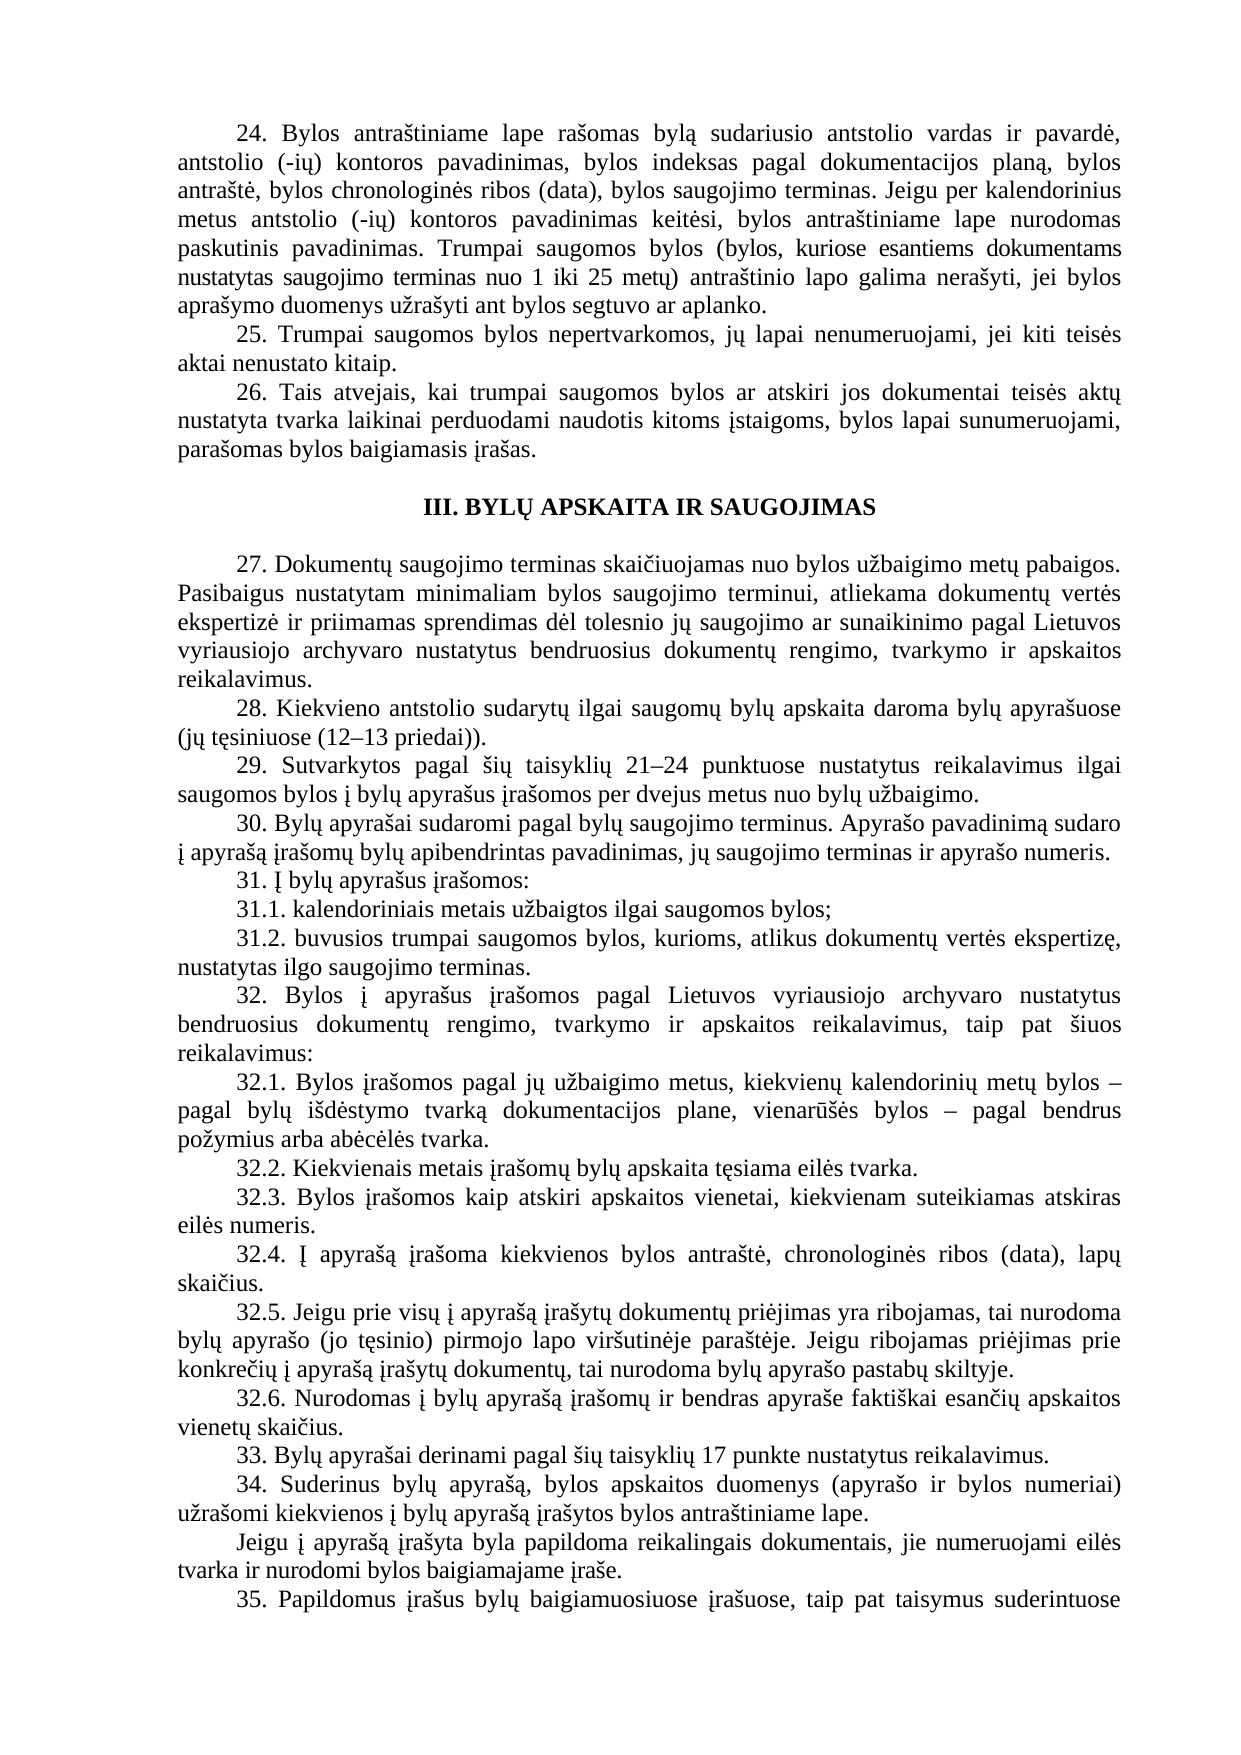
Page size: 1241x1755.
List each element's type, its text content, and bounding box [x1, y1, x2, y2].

text 33. Bylų apyrašai derinami pagal šių taisyklių 17 punkte nustatytus reikalavimus. [177, 1441, 1122, 1469]
text 32.1. Bylos įrašomos pagal jų užbaigimo metus, kiekvienų kalendorinių metų bylos – pagal bylų išdėstymo tvarką dokumentacijos plane, vienarūšės bylos – pagal bendrus požymius arba abėcėlės tvarka. [177, 1067, 1122, 1153]
text 35. Papildomus įrašus bylų baigiamuosiuose įrašuose, taip pat taisymus suderintuose [177, 1584, 1122, 1613]
text 30. Bylų apyrašai sudaromi pagal bylų saugojimo terminus. Apyrašo pavadinimą sudaro į apyrašą įrašomų bylų apibendrintas pavadinimas, jų saugojimo terminas ir apyrašo numeris. [177, 808, 1122, 866]
text 32.4. Į apyrašą įrašoma kiekvienos bylos antraštė, chronologinės ribos (data), lapų skaičius. [177, 1239, 1122, 1297]
text 26. Tais atvejais, kai trumpai saugomos bylos ar atskiri jos dokumentai teisės aktų nustatyta tvarka laikinai perduodami naudotis kitoms įstaigoms, bylos lapai sunumeruojami, parašomas bylos baigiamasis įrašas. [177, 377, 1122, 463]
text 31.1. kalendoriniais metais užbaigtos ilgai saugomos bylos; [177, 894, 1122, 923]
text Jeigu į apyrašą įrašyta byla papildoma reikalingais dokumentais, jie numeruojami eilės tvarka ir nurodomi bylos baigiamajame įraše. [177, 1527, 1122, 1584]
text 31.2. buvusios trumpai saugomos bylos, kurioms, atlikus dokumentų vertės ekspertizę, nustatytas ilgo saugojimo terminas. [177, 923, 1122, 981]
text 28. Kiekvieno antstolio sudarytų ilgai saugomų bylų apskaita daroma bylų apyrašuose (jų tęsiniuose (12–13 priedai)). [177, 693, 1122, 751]
text 24. Bylos antraštiniame lape rašomas bylą sudariusio antstolio vardas ir pavardė, antstolio (-ių) kontoros pavadinimas, bylos indeksas pagal dokumentacijos planą, bylos antraštė, bylos chronologinės ribos (data), bylos saugojimo terminas. Jeigu per kalendorinius metus antstolio (-ių) kontoros pavadinimas keitėsi, bylos antraštiniame lape nurodomas paskutinis pavadinimas. Trumpai saugomos bylos (bylos, kuriose esantiems dokumentams nustatytas saugojimo terminas nuo 1 iki 25 metų) antraštinio lapo galima nerašyti, jei bylos aprašymo duomenys užrašyti ant bylos segtuvo ar aplanko. [177, 118, 1122, 319]
text 32.6. Nurodomas į bylų apyrašą įrašomų ir bendras apyraše faktiškai esančių apskaitos vienetų skaičius. [177, 1383, 1122, 1441]
text 32. Bylos į apyrašus įrašomos pagal Lietuvos vyriausiojo archyvaro nustatytus bendruosius dokumentų rengimo, tvarkymo ir apskaitos reikalavimus, taip pat šiuos reikalavimus: [177, 981, 1122, 1067]
text 29. Sutvarkytos pagal šių taisyklių 21–24 punktuose nustatytus reikalavimus ilgai saugomos bylos į bylų apyrašus įrašomos per dvejus metus nuo bylų užbaigimo. [177, 751, 1122, 808]
text 34. Suderinus bylų apyrašą, bylos apskaitos duomenys (apyrašo ir bylos numeriai) užrašomi kiekvienos į bylų apyrašą įrašytos bylos antraštiniame lape. [177, 1469, 1122, 1527]
text 27. Dokumentų saugojimo terminas skaičiuojamas nuo bylos užbaigimo metų pabaigos. Pasibaigus nustatytam minimaliam bylos saugojimo terminui, atliekama dokumentų vertės ekspertizė ir priimamas sprendimas dėl tolesnio jų saugojimo ar sunaikinimo pagal Lietuvos vyriausiojo archyvaro nustatytus bendruosius dokumentų rengimo, tvarkymo ir apskaitos reikalavimus. [177, 549, 1122, 693]
text 32.5. Jeigu prie visų į apyrašą įrašytų dokumentų priėjimas yra ribojamas, tai nurodoma bylų apyrašo (jo tęsinio) pirmojo lapo viršutinėje paraštėje. Jeigu ribojamas priėjimas prie konkrečių į apyrašą įrašytų dokumentų, tai nurodoma bylų apyrašo pastabų skiltyje. [177, 1297, 1122, 1383]
text 32.2. Kiekvienais metais įrašomų bylų apskaita tęsiama eilės tvarka. [177, 1153, 1122, 1182]
text 31. Į bylų apyrašus įrašomos: [177, 866, 1122, 894]
text 25. Trumpai saugomos bylos nepertvarkomos, jų lapai nenumeruojami, jei kiti teisės aktai nenustato kitaip. [177, 319, 1122, 377]
text III. BYLŲ APSKAITA IR SAUGOJIMAS [177, 492, 1122, 521]
text 32.3. Bylos įrašomos kaip atskiri apskaitos vienetai, kiekvienam suteikiamas atskiras eilės numeris. [177, 1182, 1122, 1239]
